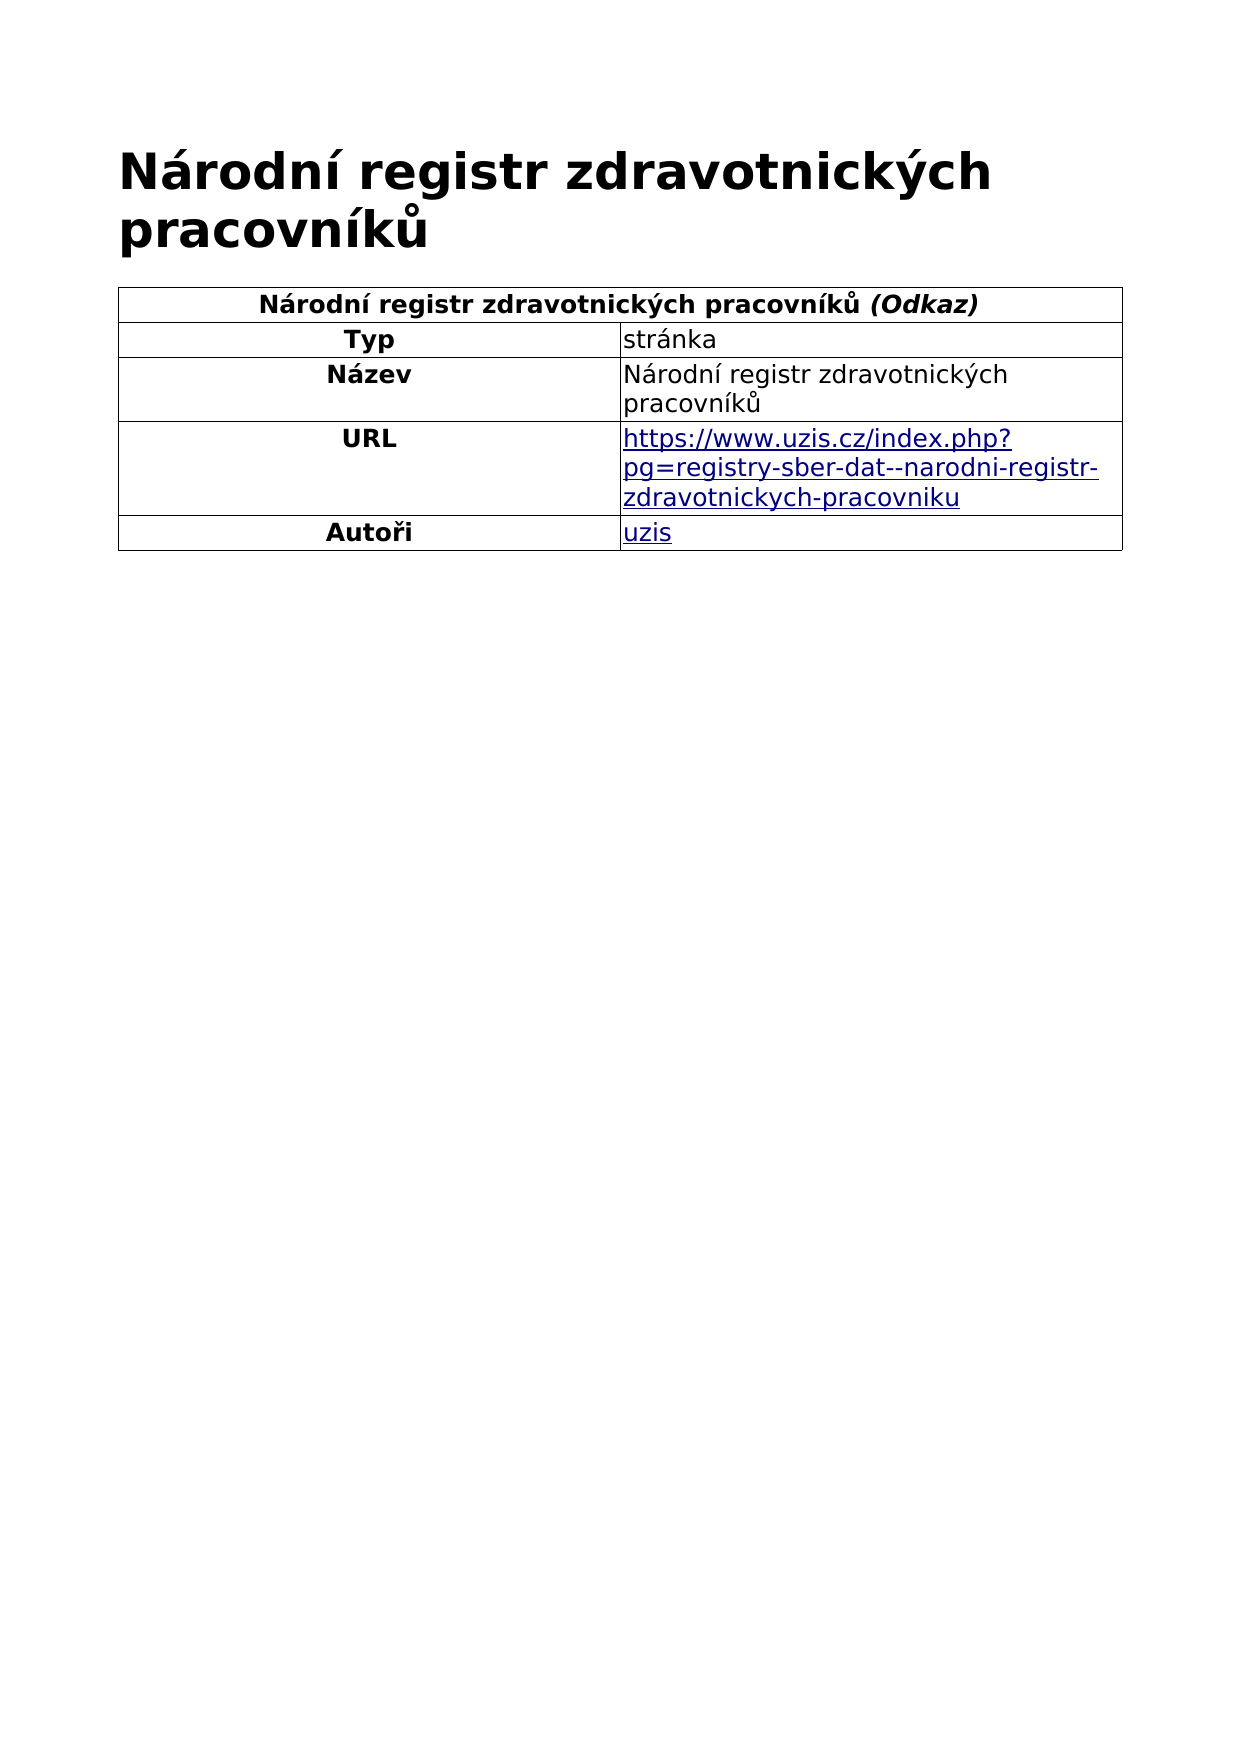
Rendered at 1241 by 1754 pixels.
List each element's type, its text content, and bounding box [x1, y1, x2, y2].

table_cell stránka [621, 323, 1122, 357]
table_header Národní registr zdravotnických pracovníků (Odkaz) [119, 288, 1122, 322]
table_cell Typ [119, 323, 620, 357]
table_cell https://www.uzis.cz/index.php?pg=registry-sber-dat--narodni-registr-zdravotnickych-pracovniku [621, 422, 1122, 515]
table_cell uzis [621, 516, 1122, 550]
table_cell Autoři [119, 516, 620, 550]
table_cell URL [119, 422, 620, 515]
table_cell Název [119, 358, 620, 421]
table_cell Národní registr zdravotnických pracovníků [621, 358, 1122, 421]
subtitle Národní registr zdravotnických pracovníků [118, 143, 1122, 259]
